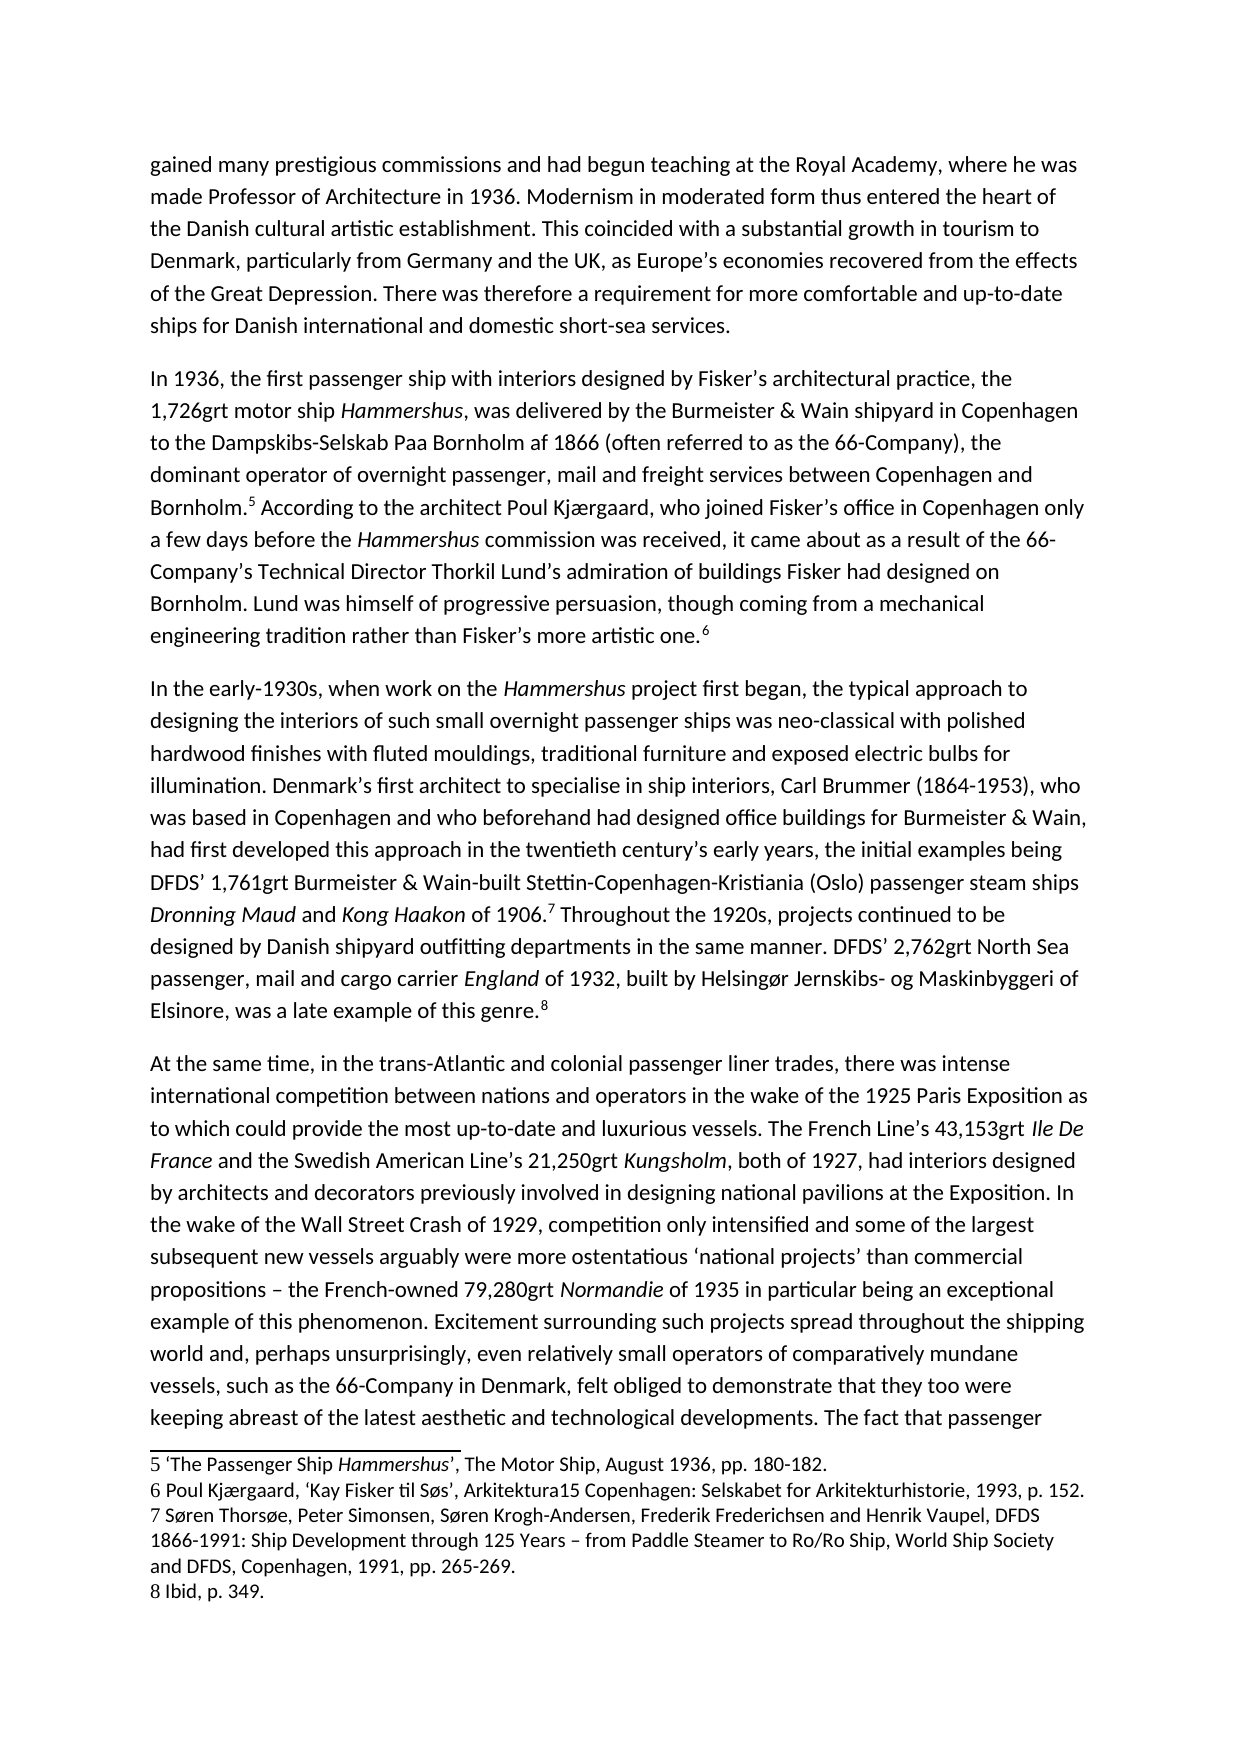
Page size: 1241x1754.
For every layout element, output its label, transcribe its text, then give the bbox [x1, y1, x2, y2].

text At the same time, in the trans-Atlantic and colonial passenger liner trades, there was intense international competition between nations and operators in the wake of the 1925 Paris Exposition as to which could provide the most up-to-date and luxurious vessels. The French Line’s 43,153grt Ile De France and the Swedish American Line’s 21,250grt Kungsholm, both of 1927, had interiors designed by architects and decorators previously involved in designing national pavilions at the Exposition. In the wake of the Wall Street Crash of 1929, competition only intensified and some of the largest subsequent new vessels arguably were more ostentatious ‘national projects’ than commercial propositions – the French-owned 79,280grt Normandie of 1935 in particular being an exceptional example of this phenomenon. Excitement surrounding such projects spread throughout the shipping world and, perhaps unsurprisingly, even relatively small operators of comparatively mundane vessels, such as the 66-Company in Denmark, felt obliged to demonstrate that they too were keeping abreast of the latest aesthetic and technological developments. The fact that passenger [150, 1049, 1090, 1431]
text gained many prestigious commissions and had begun teaching at the Royal Academy, where he was made Professor of Architecture in 1936. Modernism in moderated form thus entered the heart of the Danish cultural artistic establishment. This coincided with a substantial growth in tourism to Denmark, particularly from Germany and the UK, as Europe’s economies recovered from the effects of the Great Depression. There was therefore a requirement for more comfortable and up-to-date ships for Danish international and domestic short-sea services. [150, 150, 1090, 339]
text In 1936, the first passenger ship with interiors designed by Fisker’s architectural practice, the 1,726grt motor ship Hammershus, was delivered by the Burmeister & Wain shipyard in Copenhagen to the Dampskibs-Selskab Paa Bornholm af 1866 (often referred to as the 66-Company), the dominant operator of overnight passenger, mail and freight services between Copenhagen and Bornholm. According to the architect Poul Kjærgaard, who joined Fisker’s office in Copenhagen only a few days before the Hammershus commission was received, it came about as a result of the 66-Company’s Technical Director Thorkil Lund’s admiration of buildings Fisker had designed on Bornholm. Lund was himself of progressive persuasion, though coming from a mechanical engineering tradition rather than Fisker’s more artistic one. [150, 364, 1090, 649]
text ‘The Passenger Ship Hammershus’, The Motor Ship, August 1936, pp. 180-182. [150, 1451, 1090, 1477]
text Søren Thorsøe, Peter Simonsen, Søren Krogh-Andersen, Frederik Frederichsen and Henrik Vaupel, DFDS 1866-1991: Ship Development through 125 Years – from Paddle Steamer to Ro/Ro Ship, World Ship Society and DFDS, Copenhagen, 1991, pp. 265-269. [150, 1502, 1090, 1578]
text Ibid, p. 349. [150, 1578, 1090, 1604]
text In the early-1930s, when work on the Hammershus project first began, the typical approach to designing the interiors of such small overnight passenger ships was neo-classical with polished hardwood finishes with fluted mouldings, traditional furniture and exposed electric bulbs for illumination. Denmark’s first architect to specialise in ship interiors, Carl Brummer (1864-1953), who was based in Copenhagen and who beforehand had designed office buildings for Burmeister & Wain, had first developed this approach in the twentieth century’s early years, the initial examples being DFDS’ 1,761grt Burmeister & Wain-built Stettin-Copenhagen-Kristiania (Oslo) passenger steam ships Dronning Maud and Kong Haakon of 1906. Throughout the 1920s, projects continued to be designed by Danish shipyard outfitting departments in the same manner. DFDS’ 2,762grt North Sea passenger, mail and cargo carrier England of 1932, built by Helsingør Jernskibs- og Maskinbyggeri of Elsinore, was a late example of this genre. [150, 674, 1090, 1024]
text Poul Kjærgaard, ‘Kay Fisker til Søs’, Arkitektura15 Copenhagen: Selskabet for Arkitekturhistorie, 1993, p. 152. [150, 1477, 1090, 1502]
